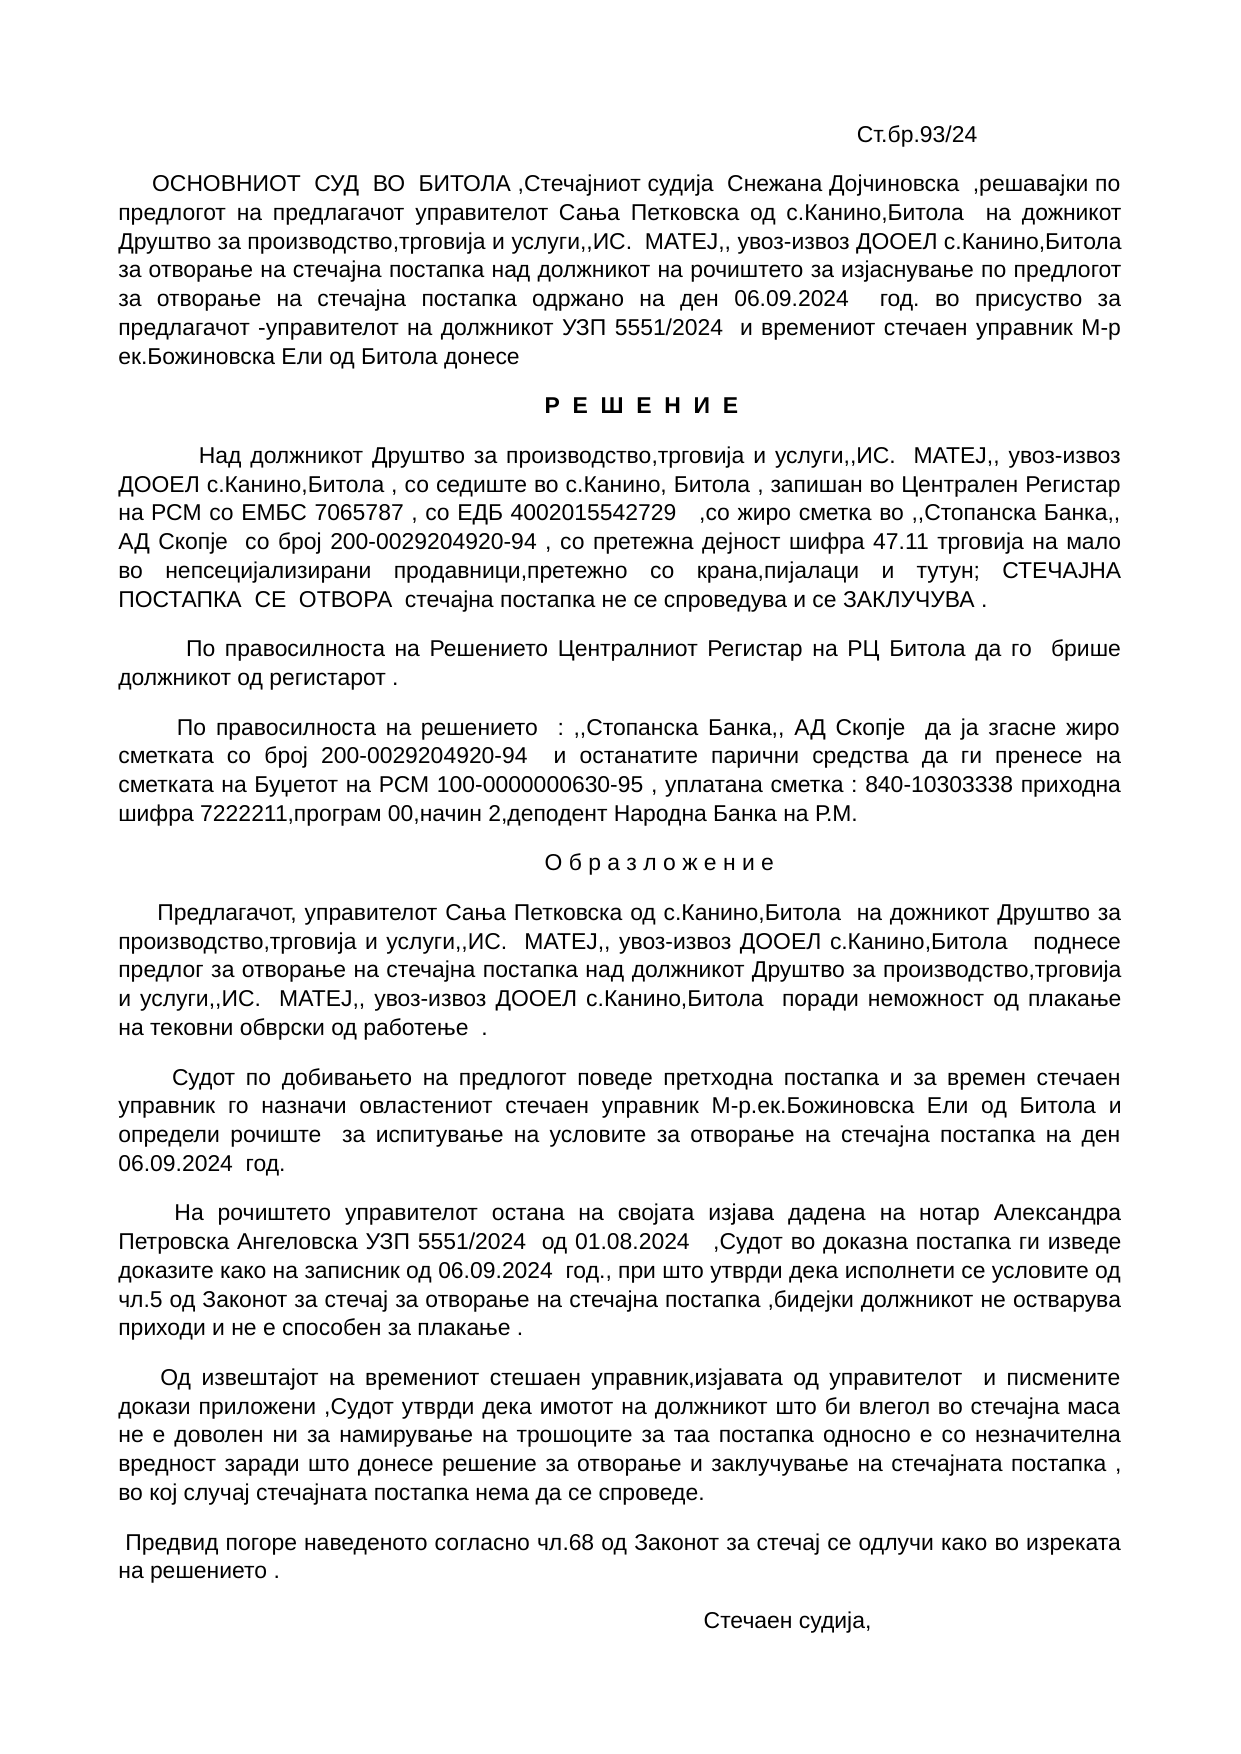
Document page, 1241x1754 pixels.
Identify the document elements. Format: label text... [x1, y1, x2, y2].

text Над должникот Друштво за производство,трговија и услуги,,ИС. МАТЕЈ,, увоз-извоз ДООЕЛ с.Канино,Битола , со седиште во с.Канино, Битола , запишан во Централен Регистар на РСМ со ЕМБС 7065787 , со ЕДБ 4002015542729 ,со жиро сметка во ,,Стопанска Банка,, АД Скопје со број 200-0029204920-94 , со претежна дејност шифра 47.11 трговија на мало во непсецијализирани продавници,претежно со крана,пијалаци и тутун; СТЕЧАЈНА ПОСТАПКА СЕ ОТВОРА стечајна постапка не се спроведува и се ЗАКЛУЧУВА . [118, 439, 1122, 612]
text ОСНОВНИОТ СУД ВО БИТОЛА ,Стечајниот судија Снежана Дојчиновска ,решавајки по предлогот на предлагачот управителот Сања Петковска од с.Канино,Битола на дожникот Друштво за производство,трговија и услуги,,ИС. МАТЕЈ,, увоз-извоз ДООЕЛ с.Канино,Битола за отворање на стечајна постапка над должникот на рочиштето за изјаснување по предлогот за отворање на стечајна постапка одржано на ден 06.09.2024 год. во присуство за предлагачот -управителот на должникот УЗП 5551/2024 и времениот стечаен управник М-р ек.Божиновска Ели од Битола донесе [118, 168, 1122, 369]
text По правосилноста на решението : ,,Стопанска Банка,, АД Скопје да ја згасне жиро сметката со број 200-0029204920-94 и останатите парични средства да ги пренесе на сметката на Буџетот на РСМ 100-0000000630-95 , уплатана сметка : 840-10303338 приходна шифра 7222211,програм 00,начин 2,деподент Народна Банка на Р.М. [118, 711, 1122, 826]
text Предвид погоре наведеното согласно чл.68 од Законот за стечај се одлучи како во изреката на решението . [118, 1526, 1122, 1583]
text Од извештајот на времениот стешаен управник,изјавата од управителот и писмените докази приложени ,Судот утврди дека имотот на должникот што би влегол во стечајна маса не е доволен ни за намирување на трошоците за таа постапка односно е со незначителна вредност заради што донесе решение за отворање и заклучување на стечајната постапка , во кој случај стечајната постапка нема да се спроведе. [118, 1361, 1122, 1505]
text По правосилноста на Решението Централниот Регистар на РЦ Битола да го брише должникот од регистарот . [118, 633, 1122, 690]
text Р Е Ш Е Н И Е [118, 390, 1122, 418]
text О б р а з л о ж е н и е [118, 847, 1122, 876]
text Стечаен судија, [118, 1604, 1122, 1633]
text На рочиштето управителот остана на својата изјава дадена на нотар Александра Петровска Ангеловска УЗП 5551/2024 од 01.08.2024 ,Судот во доказна постапка ги изведе доказите како на записник од 06.09.2024 год., при што утврди дека исполнети се условите од чл.5 од Законот за стечај за отворање на стечајна постапка ,бидејки должникот не остварува приходи и не е способен за плакање . [118, 1197, 1122, 1341]
text Ст.бр.93/24 [118, 118, 1122, 147]
text Предлагачот, управителот Сања Петковска од с.Канино,Битола на дожникот Друштво за производство,трговија и услуги,,ИС. МАТЕЈ,, увоз-извоз ДООЕЛ с.Канино,Битола поднесе предлог за отворање на стечајна постапка над должникот Друштво за производство,трговија и услуги,,ИС. МАТЕЈ,, увоз-извоз ДООЕЛ с.Канино,Битола поради неможност од плакање на тековни обврски од работење . [118, 896, 1122, 1040]
text Судот по добивањето на предлогот поведе претходна постапка и за времен стечаен управник го назначи овластениот стечаен управник М-р.ек.Божиновска Ели од Битола и определи рочиште за испитување на условите за отворање на стечајна постапка на ден 06.09.2024 год. [118, 1061, 1122, 1176]
